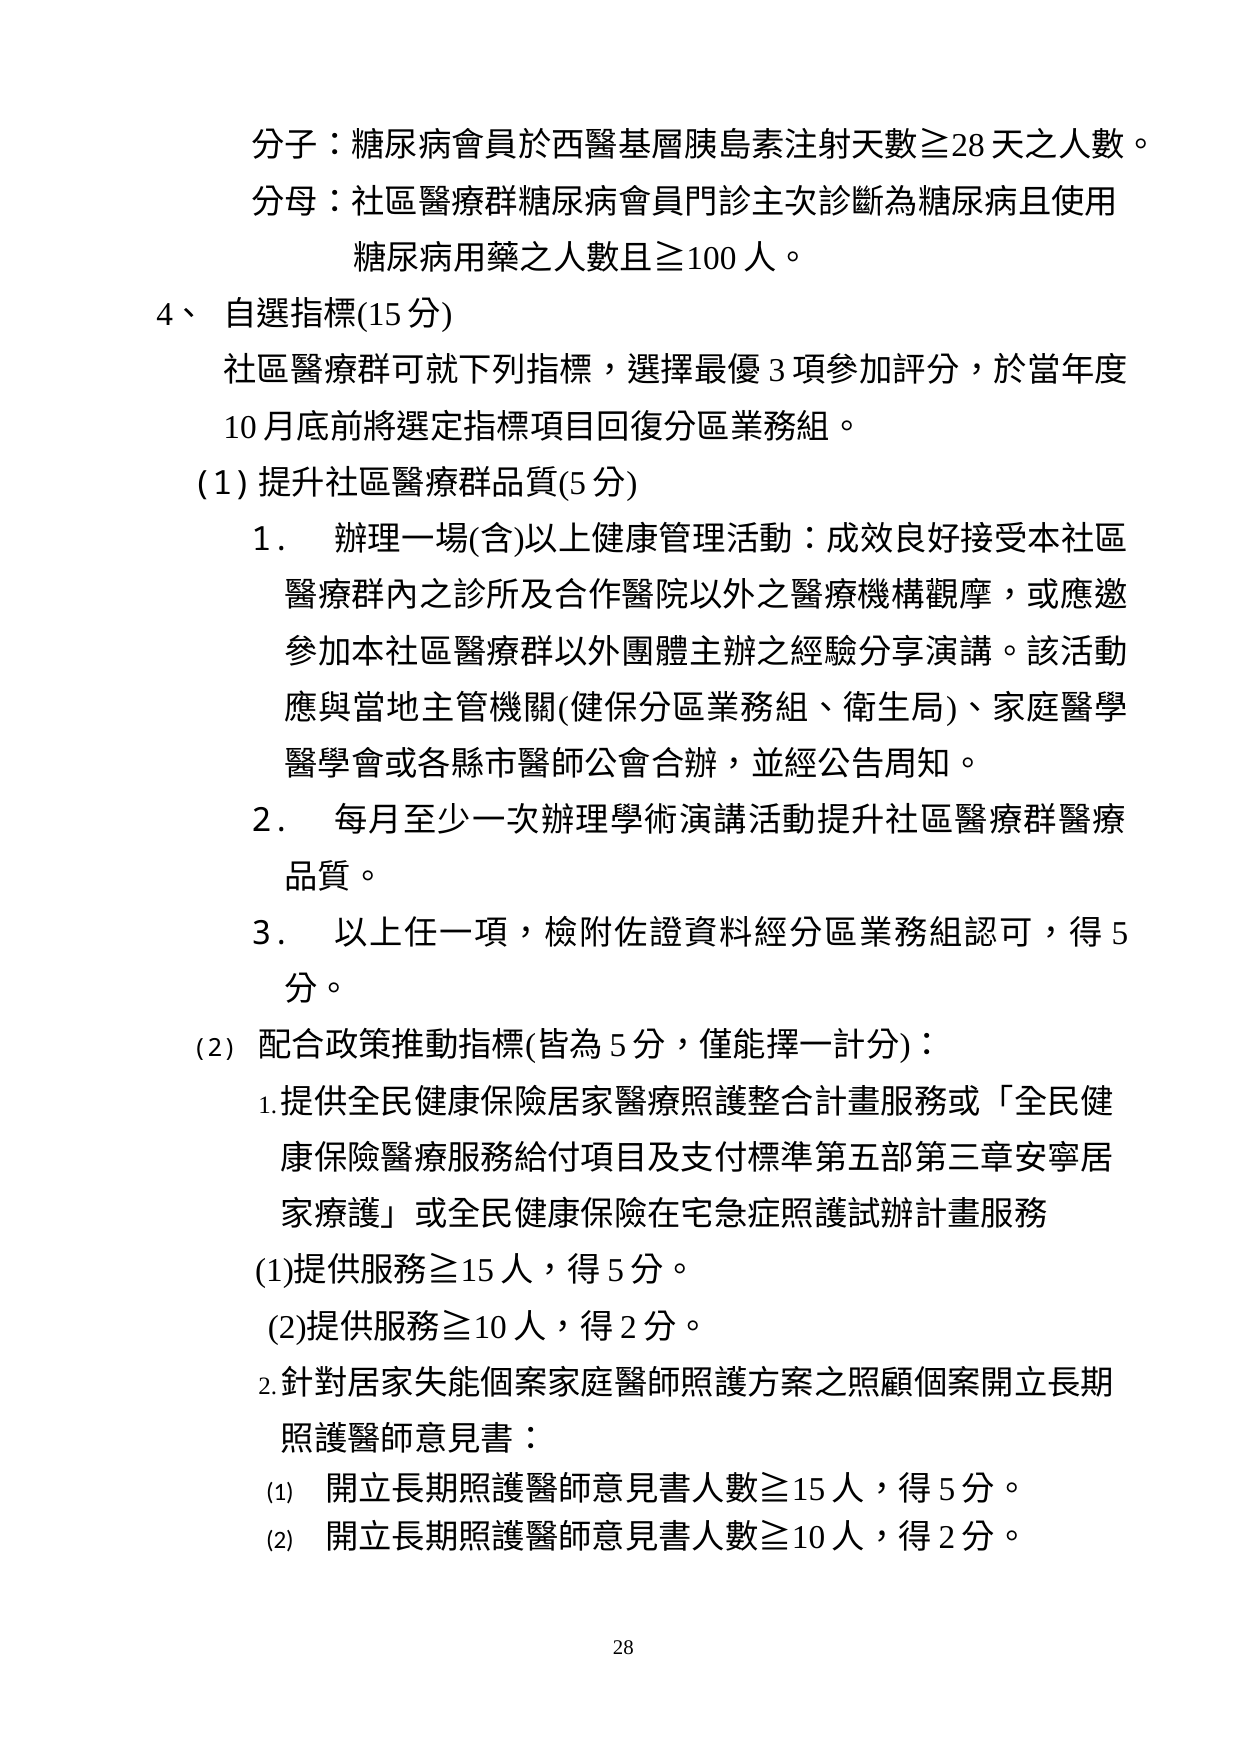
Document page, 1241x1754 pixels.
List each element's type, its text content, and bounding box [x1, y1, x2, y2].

text 社區醫療群可就下列指標，選擇最優3項參加評分，於當年度10月底前將選定指標項目回復分區業務組。 [223, 337, 1128, 449]
list 開立長期照護醫師意見書人數≧10人，得2分。 [266, 1510, 1128, 1558]
list 提升社區醫療群品質(5分) [192, 449, 1128, 506]
text 分母：社區醫療群糖尿病會員門診主次診斷為糖尿病且使用糖尿病用藥之人數且≧100人。 [251, 168, 1128, 281]
list 辦理一場(含)以上健康管理活動：成效良好接受本社區醫療群內之診所及合作醫院以外之醫療機構觀摩，或應邀參加本社區醫療群以外團體主辦之經驗分享演講。該活動應與當地主管機關(健保分區業務組、衛生局)、家庭醫學醫學會或各縣市醫師公會合辦，並經公告周知。 [251, 506, 1128, 787]
list 開立長期照護醫師意見書人數≧15人，得5分。 [266, 1462, 1128, 1510]
text 分子：糖尿病會員於西醫基層胰島素注射天數≧28天之人數。 [251, 112, 1167, 168]
text (2)提供服務≧10人，得2分。 [251, 1293, 1128, 1349]
text (1)提供服務≧15人，得5分。 [222, 1237, 1128, 1293]
list 配合政策推動指標(皆為5分，僅能擇一計分)： [192, 1012, 1128, 1068]
list 提供全民健康保險居家醫療照護整合計畫服務或「全民健康保險醫療服務給付項目及支付標準第五部第三章安寧居家療護」或全民健康保險在宅急症照護試辦計畫服務 [258, 1068, 1128, 1237]
list 每月至少一次辦理學術演講活動提升社區醫療群醫療品質。 [251, 787, 1128, 899]
list 自選指標(15分) [156, 281, 1128, 337]
list 以上任一項，檢附佐證資料經分區業務組認可，得5分。 [251, 899, 1128, 1012]
list 針對居家失能個案家庭醫師照護方案之照顧個案開立長期照護醫師意見書： [258, 1349, 1128, 1462]
